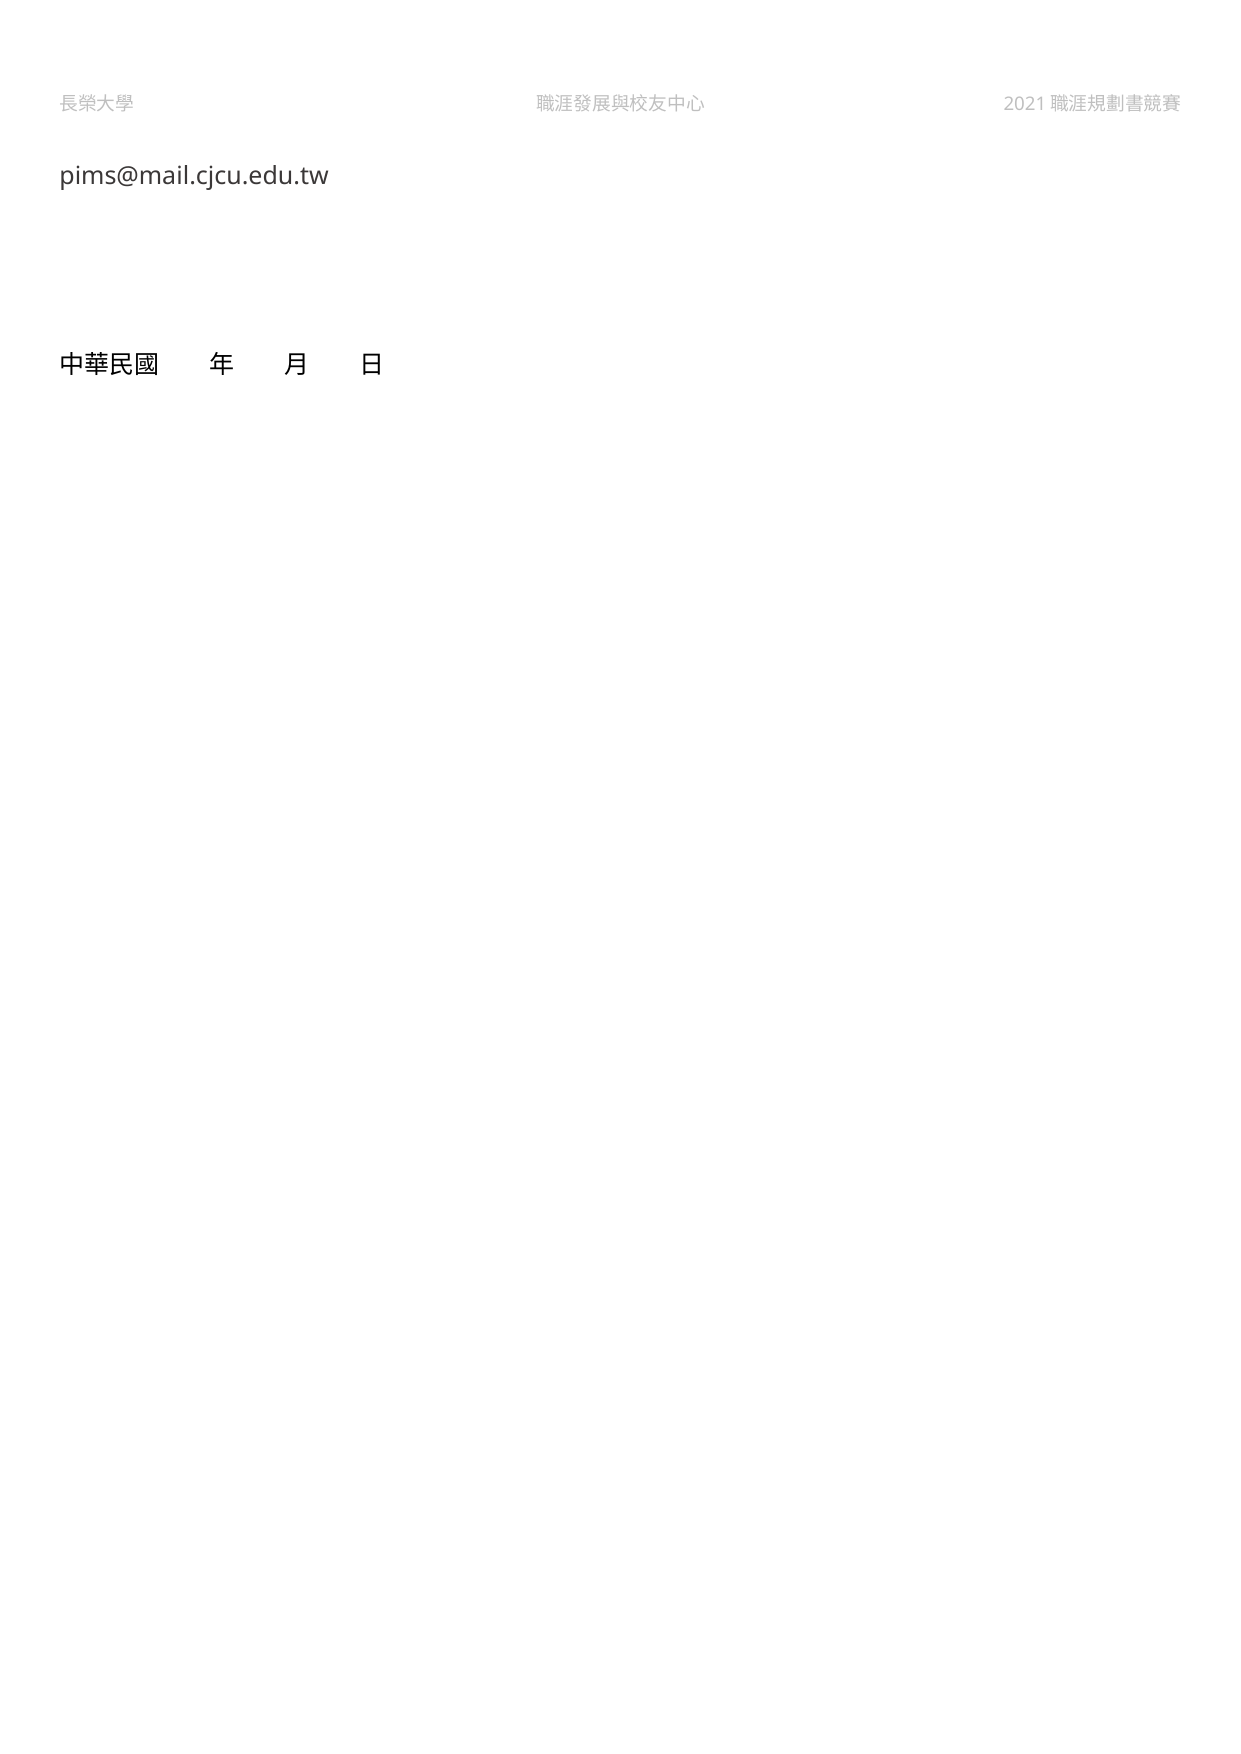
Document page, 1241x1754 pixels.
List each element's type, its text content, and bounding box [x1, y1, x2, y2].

text 中華民國 年 月 日 [59, 321, 1181, 383]
text pims@mail.cjcu.edu.tw [59, 133, 1181, 196]
